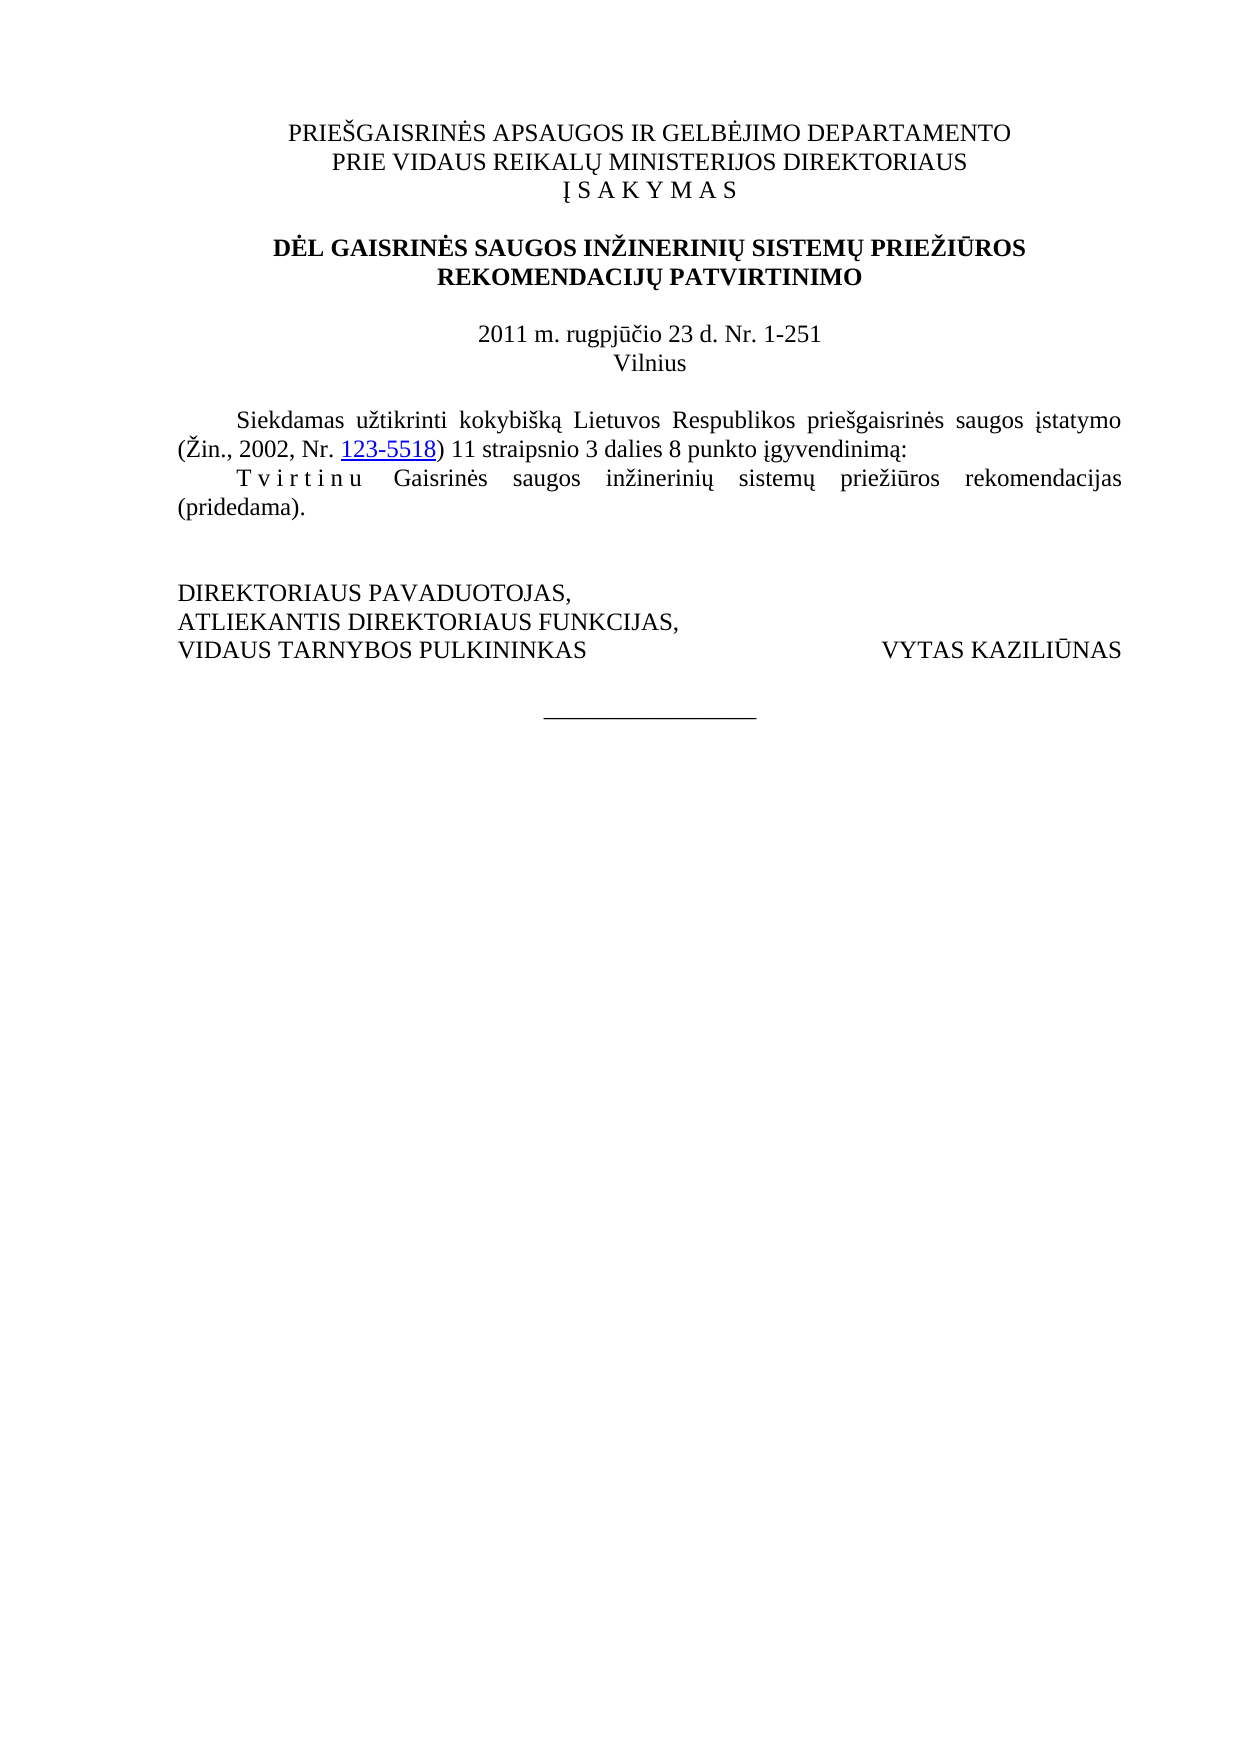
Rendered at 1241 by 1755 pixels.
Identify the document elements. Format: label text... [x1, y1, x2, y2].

text Direktoriaus pavaduotojas, [177, 578, 1122, 607]
text vidaus tarnybos pulkininkas Vytas Kaziliūnas [177, 636, 1122, 664]
text Dėl gaisrinės saugos INŽINERINIŲ SISTEMŲ Priežiūros REKOMENDACIJŲ PATVIRTINIMO [177, 233, 1122, 291]
text atliekantis direktoriaus funkcijas, [177, 607, 1122, 636]
text _________________ [177, 693, 1122, 722]
text ĮSAKYMAS [177, 176, 1122, 204]
text 2011 m. rugpjūčio 23 d. Nr. 1-251 [177, 319, 1122, 348]
text Siekdamas užtikrinti kokybišką Lietuvos Respublikos priešgaisrinės saugos įstatymo (Žin., 2002, Nr. 123-5518) 11 straipsnio 3 dalies 8 punkto įgyvendinimą: [177, 406, 1122, 463]
text PRIEŠGAISRINĖS APSAUGOS IR GELBĖJIMO DEPARTAMENTO [177, 118, 1122, 147]
text Vilnius [177, 348, 1122, 377]
text PRIE VIDAUS REIKALŲ MINISTERIJOS DIREKTORIAUS [177, 147, 1122, 176]
text Tvirtinu Gaisrinės saugos inžinerinių sistemų priežiūros rekomendacijas (pridedama). [177, 463, 1122, 521]
